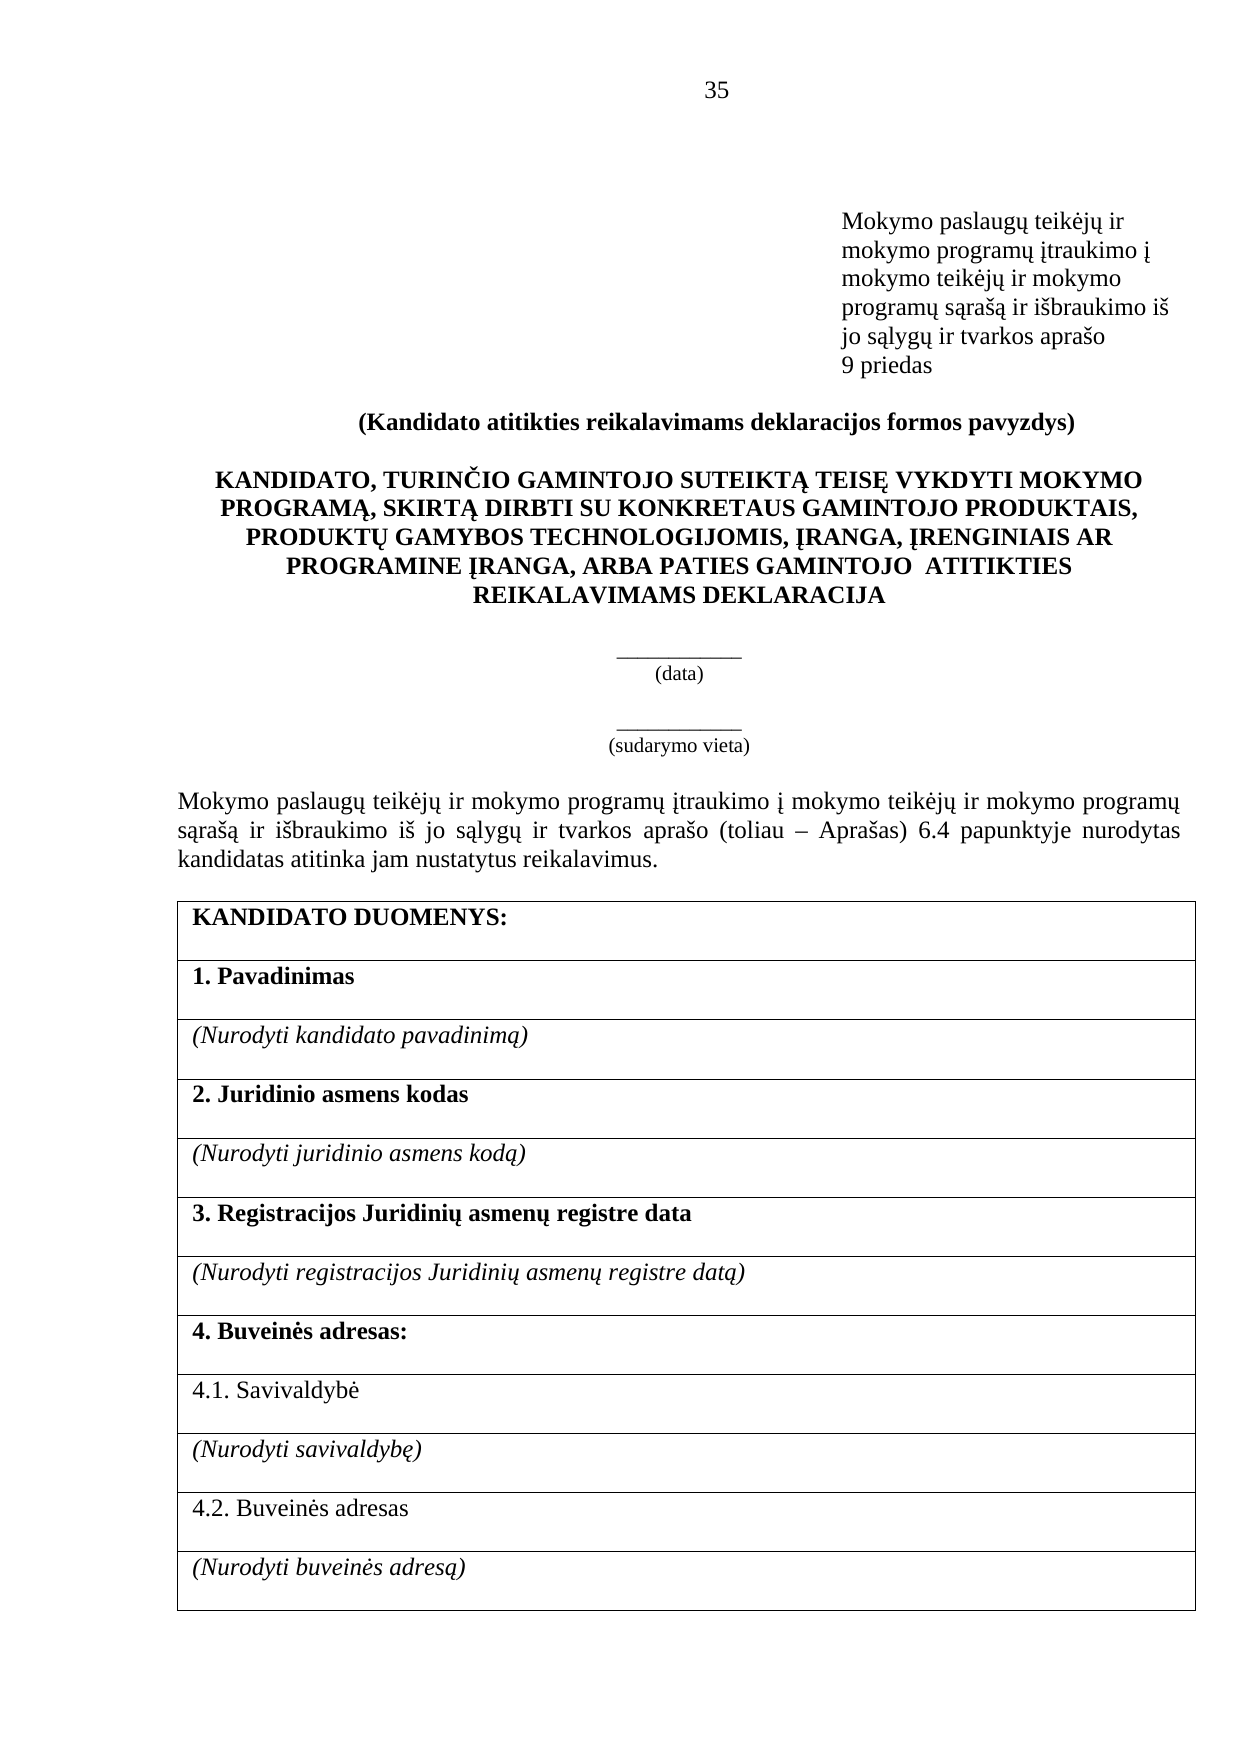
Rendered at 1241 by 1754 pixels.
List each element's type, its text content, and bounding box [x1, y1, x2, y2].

text ____________ [177, 637, 1181, 661]
text (Kandidato atitikties reikalavimams deklaracijos formos pavyzdys) [177, 407, 1181, 436]
table_cell 4.2. Buveinės adresas [178, 1493, 1195, 1551]
text programų sąrašą ir išbraukimo iš [841, 292, 1181, 321]
text 9 priedas [841, 350, 1181, 378]
text mokymo programų įtraukimo į [841, 235, 1181, 263]
table_cell 1. Pavadinimas [178, 961, 1195, 1019]
table_cell (Nurodyti kandidato pavadinimą) [178, 1020, 1195, 1078]
table_cell (Nurodyti registracijos Juridinių asmenų registre datą) [178, 1257, 1195, 1315]
text jo sąlygų ir tvarkos aprašo [841, 321, 1181, 350]
table_cell 4.1. Savivaldybė [178, 1375, 1195, 1433]
table_cell (Nurodyti buveinės adresą) [178, 1552, 1195, 1610]
text (data) [177, 661, 1181, 685]
text Mokymo paslaugų teikėjų ir [841, 206, 1181, 235]
text KANDIDATO, TURINČIO GAMINTOJO SUTEIKTĄ TEISĘ VYKDYTI MOKYMO PROGRAMĄ, SKIRTĄ DIRBTI SU KONKRETAUS GAMINTOJO PRODUKTAIS, PRODUKTŲ GAMYBOS TECHNOLOGIJOMIS, ĮRANGA, ĮRENGINIAIS AR PROGRAMINE ĮRANGA, ARBA PATIES GAMINTOJO ATITIKTIES REIKALAVIMAMS DEKLARACIJA [177, 465, 1181, 608]
table_cell (Nurodyti juridinio asmens kodą) [178, 1139, 1195, 1197]
table_header KANDIDATO DUOMENYS: [178, 902, 1195, 960]
text mokymo teikėjų ir mokymo [841, 263, 1181, 292]
table_cell 2. Juridinio asmens kodas [178, 1080, 1195, 1137]
table_cell 3. Registracijos Juridinių asmenų registre data [178, 1198, 1195, 1256]
table_cell (Nurodyti savivaldybę) [178, 1434, 1195, 1492]
text ____________ [177, 709, 1181, 733]
text (sudarymo vieta) [177, 733, 1181, 757]
text Mokymo paslaugų teikėjų ir mokymo programų įtraukimo į mokymo teikėjų ir mokymo programų sąrašą ir išbraukimo iš jo sąlygų ir tvarkos aprašo (toliau – Aprašas) 6.4 papunktyje nurodytas kandidatas atitinka jam nustatytus reikalavimus. [177, 786, 1181, 872]
table_cell 4. Buveinės adresas: [178, 1316, 1195, 1374]
